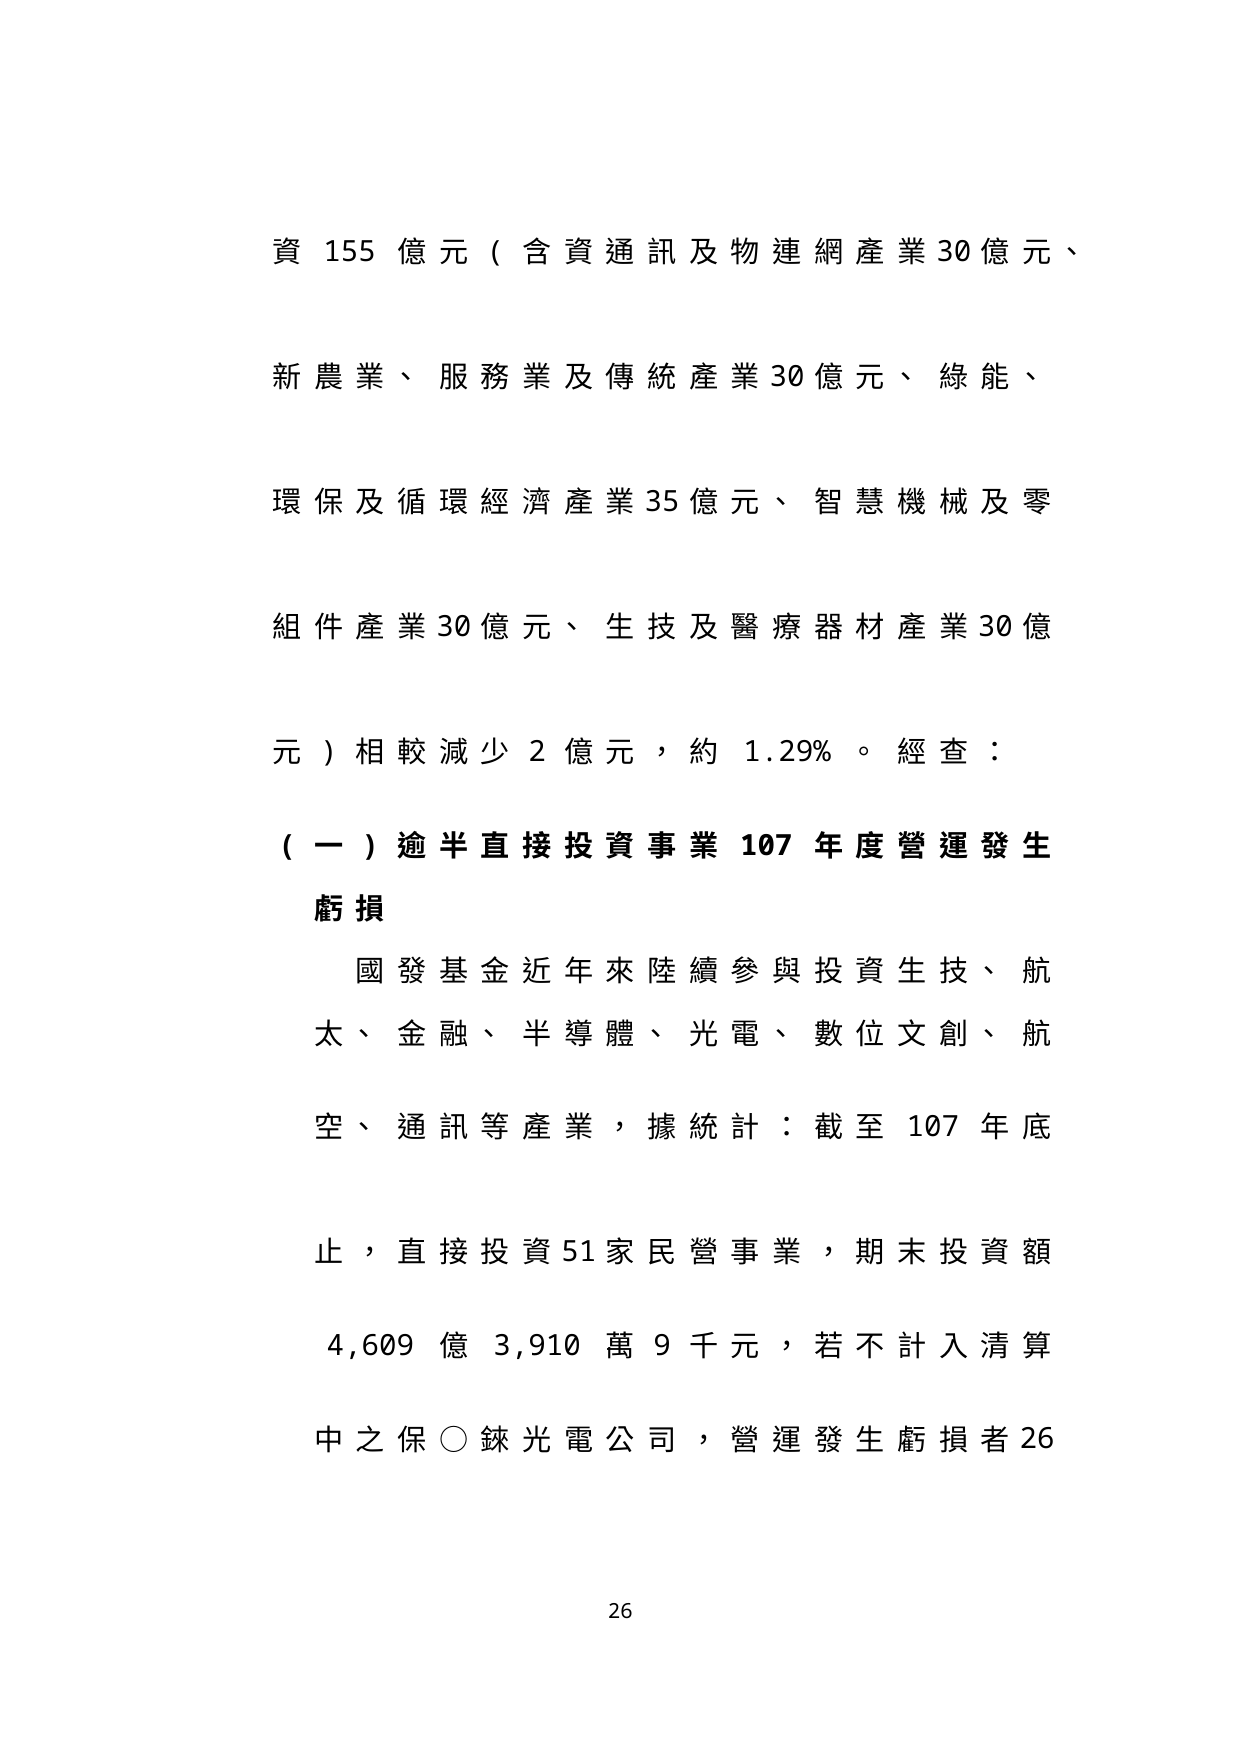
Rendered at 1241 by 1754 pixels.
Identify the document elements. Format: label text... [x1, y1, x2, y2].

text (一)逾半直接投資事業107年度營運發生虧損 [242, 802, 1058, 927]
text 國發基金109年度預算案編列153億元直接投資各類企業，較108年度預算案規劃投資155億元(含資通訊及物連網產業30億元、新農業、服務業及傳統產業30億元、綠能、環保及循環經濟產業35億元、智慧機械及零組件產業30億元、生技及醫療器材產業30億元)相較減少2億元，約1.29%。經查： [242, 177, 1058, 802]
text 國發基金近年來陸續參與投資生技、航太、金融、半導體、光電、數位文創、航空、通訊等產業，據統計：截至107年底止，直接投資51家民營事業，期末投資額4,609億3,910萬9千元，若不計入清算中之保○錸光電公司，營運發生虧損者26家，除107年度甫投資即虧損之聯合○○能源公司、台灣國際○○公司、水牛二號基金、三○公司等4家公司外，與106年度營運情形相較，虧損加劇者10家、由盈轉虧者5家、營運雖有改善，惟仍虧損者7家(詳附表1)，虧損原因包括新藥仍處研發階段、研發與推銷費用高及營收衰退、海運市場供過於求惟船用燃料均價大幅攀升、造船業產能過剩，船價偏低及工程進度落後、汽車市場銷量下降致營收下降、花卉市場供過於求，價格崩跌、產量未達經濟規模，單位成本偏高等。另據說明，經召開釋股政策評估會，永○生物醫藥公司、緯○航太工業公司及得○文創國際公司之持股業於108年度處分。 [271, 927, 1058, 1490]
